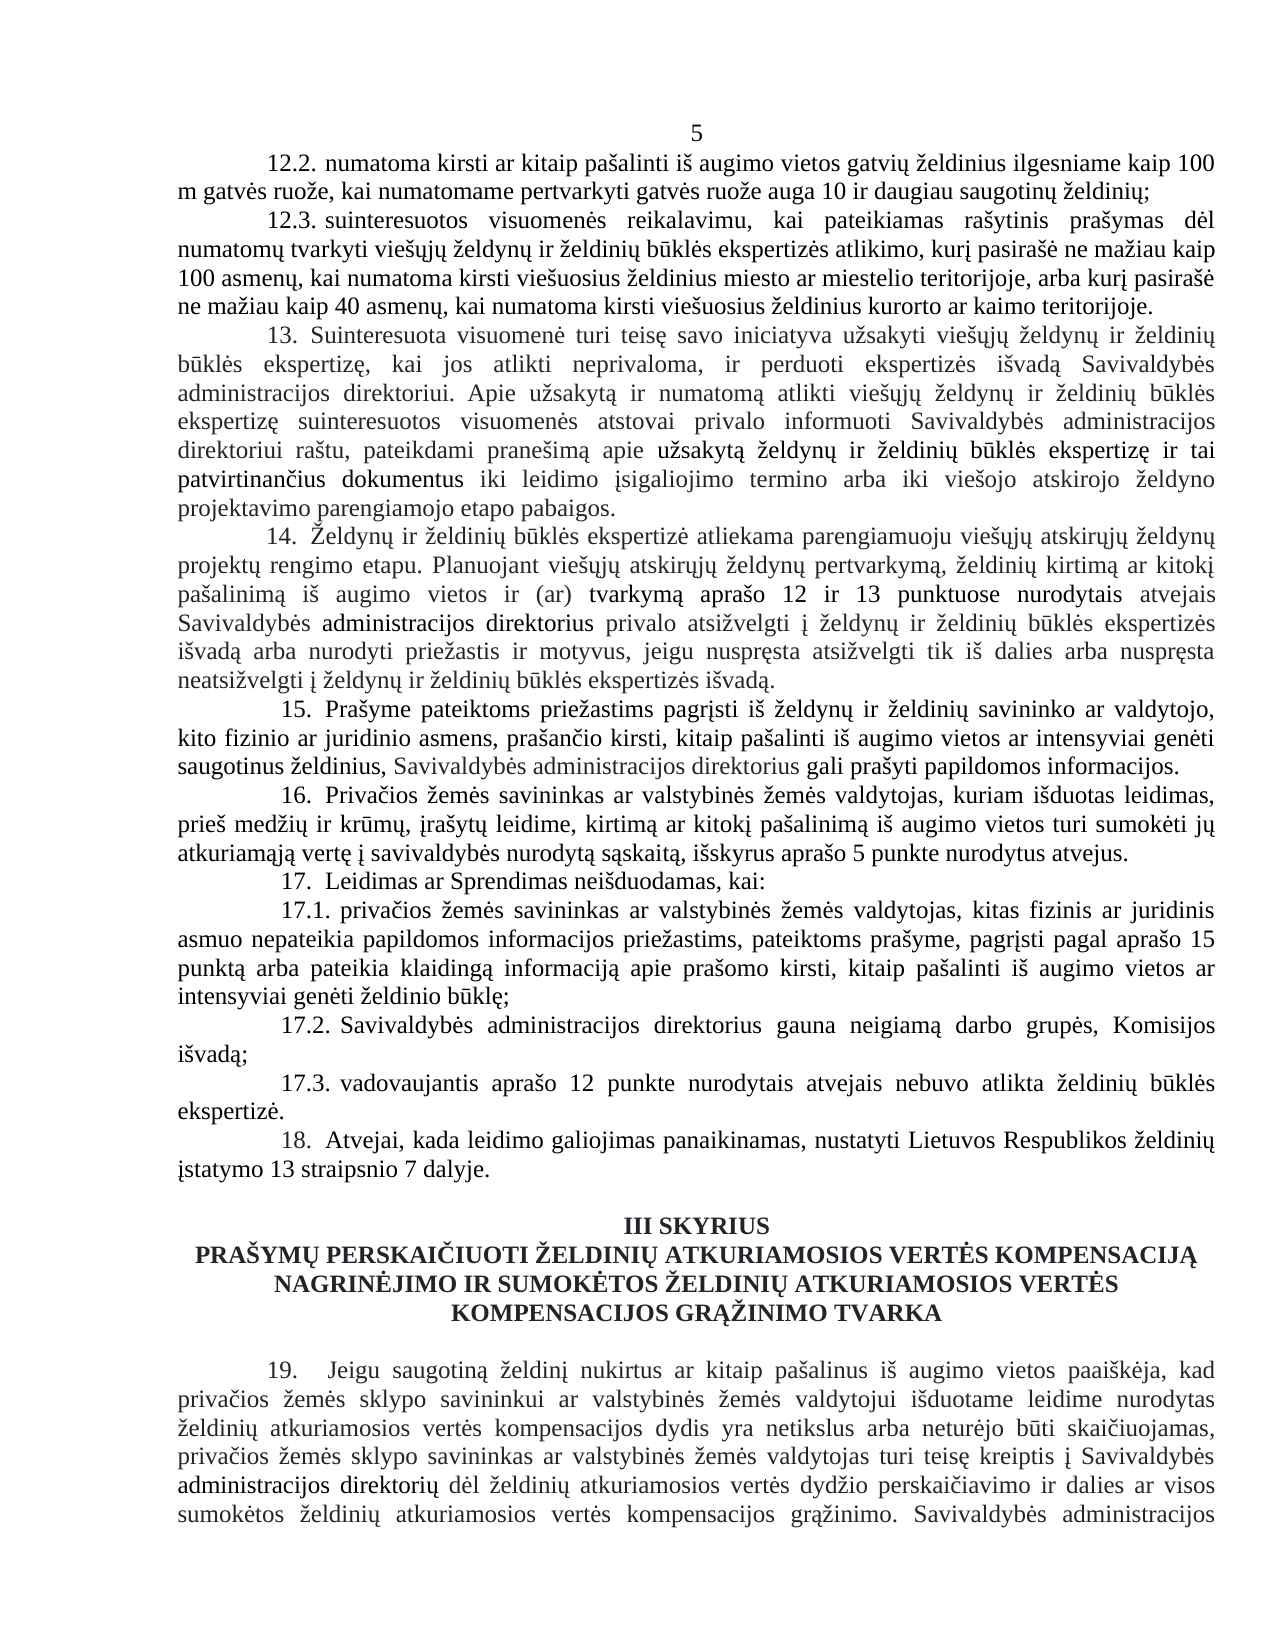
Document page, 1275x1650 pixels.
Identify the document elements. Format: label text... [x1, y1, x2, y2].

text 14. Želdynų ir želdinių būklės ekspertizė atliekama parengiamuoju viešųjų atskirųjų želdynų projektų rengimo etapu. Planuojant viešųjų atskirųjų želdynų pertvarkymą, želdinių kirtimą ar kitokį pašalinimą iš augimo vietos ir (ar) tvarkymą aprašo 12 ir 13 punktuose nurodytais atvejais Savivaldybės administracijos direktorius privalo atsižvelgti į želdynų ir želdinių būklės ekspertizės išvadą arba nurodyti priežastis ir motyvus, jeigu nuspręsta atsižvelgti tik iš dalies arba nuspręsta neatsižvelgti į želdynų ir želdinių būklės ekspertizės išvadą. [177, 521, 1216, 694]
text 17.2. Savivaldybės administracijos direktorius gauna neigiamą darbo grupės, Komisijos išvadą; [177, 1010, 1216, 1068]
text 17. Leidimas ar Sprendimas neišduodamas, kai: [281, 866, 1216, 895]
text 19. Jeigu saugotiną želdinį nukirtus ar kitaip pašalinus iš augimo vietos paaiškėja, kad privačios žemės sklypo savininkui ar valstybinės žemės valdytojui išduotame leidime nurodytas želdinių atkuriamosios vertės kompensacijos dydis yra netikslus arba neturėjo būti skaičiuojamas, privačios žemės sklypo savininkas ar valstybinės žemės valdytojas turi teisę kreiptis į Savivaldybės administracijos direktorių dėl želdinių atkuriamosios vertės dydžio perskaičiavimo ir dalies ar visos sumokėtos želdinių atkuriamosios vertės kompensacijos grąžinimo. Savivaldybės administracijos [177, 1355, 1216, 1528]
text 17.1. privačios žemės savininkas ar valstybinės žemės valdytojas, kitas fizinis ar juridinis asmuo nepateikia papildomos informacijos priežastims, pateiktoms prašyme, pagrįsti pagal aprašo 15 punktą arba pateikia klaidingą informaciją apie prašomo kirsti, kitaip pašalinti iš augimo vietos ar intensyviai genėti želdinio būklę; [177, 895, 1216, 1010]
text 17.3. vadovaujantis aprašo 12 punkte nurodytais atvejais nebuvo atlikta želdinių būklės ekspertizė. [177, 1068, 1216, 1125]
text PRAŠYMŲ PERSKAIČIUOTI ŽELDINIŲ ATKURIAMOSIOS VERTĖS KOMPENSACIJĄ NAGRINĖJIMO IR SUMOKĖTOS ŽELDINIŲ ATKURIAMOSIOS VERTĖS KOMPENSACIJOS GRĄŽINIMO TVARKA [177, 1240, 1216, 1326]
text 18. Atvejai, kada leidimo galiojimas panaikinamas, nustatyti Lietuvos Respublikos želdinių įstatymo 13 straipsnio 7 dalyje. [177, 1125, 1216, 1183]
text 16. Privačios žemės savininkas ar valstybinės žemės valdytojas, kuriam išduotas leidimas, prieš medžių ir krūmų, įrašytų leidime, kirtimą ar kitokį pašalinimą iš augimo vietos turi sumokėti jų atkuriamąją vertę į savivaldybės nurodytą sąskaitą, išskyrus aprašo 5 punkte nurodytus atvejus. [177, 780, 1216, 866]
text 15. Prašyme pateiktoms priežastims pagrįsti iš želdynų ir želdinių savininko ar valdytojo, kito fizinio ar juridinio asmens, prašančio kirsti, kitaip pašalinti iš augimo vietos ar intensyviai genėti saugotinus želdinius, Savivaldybės administracijos direktorius gali prašyti papildomos informacijos. [177, 694, 1216, 780]
text 12.2. numatoma kirsti ar kitaip pašalinti iš augimo vietos gatvių želdinius ilgesniame kaip 100 m gatvės ruože, kai numatomame pertvarkyti gatvės ruože auga 10 ir daugiau saugotinų želdinių; [177, 148, 1216, 205]
text 12.3. suinteresuotos visuomenės reikalavimu, kai pateikiamas rašytinis prašymas dėl numatomų tvarkyti viešųjų želdynų ir želdinių būklės ekspertizės atlikimo, kurį pasirašė ne mažiau kaip 100 asmenų, kai numatoma kirsti viešuosius želdinius miesto ar miestelio teritorijoje, arba kurį pasirašė ne mažiau kaip 40 asmenų, kai numatoma kirsti viešuosius želdinius kurorto ar kaimo teritorijoje. [177, 205, 1216, 320]
text III SKYRIUS [177, 1211, 1216, 1240]
text 13. Suinteresuota visuomenė turi teisę savo iniciatyva užsakyti viešųjų želdynų ir želdinių būklės ekspertizę, kai jos atlikti neprivaloma, ir perduoti ekspertizės išvadą Savivaldybės administracijos direktoriui. Apie užsakytą ir numatomą atlikti viešųjų želdynų ir želdinių būklės ekspertizę suinteresuotos visuomenės atstovai privalo informuoti Savivaldybės administracijos direktoriui raštu, pateikdami pranešimą apie užsakytą želdynų ir želdinių būklės ekspertizę ir tai patvirtinančius dokumentus iki leidimo įsigaliojimo termino arba iki viešojo atskirojo želdyno projektavimo parengiamojo etapo pabaigos. [177, 320, 1216, 521]
